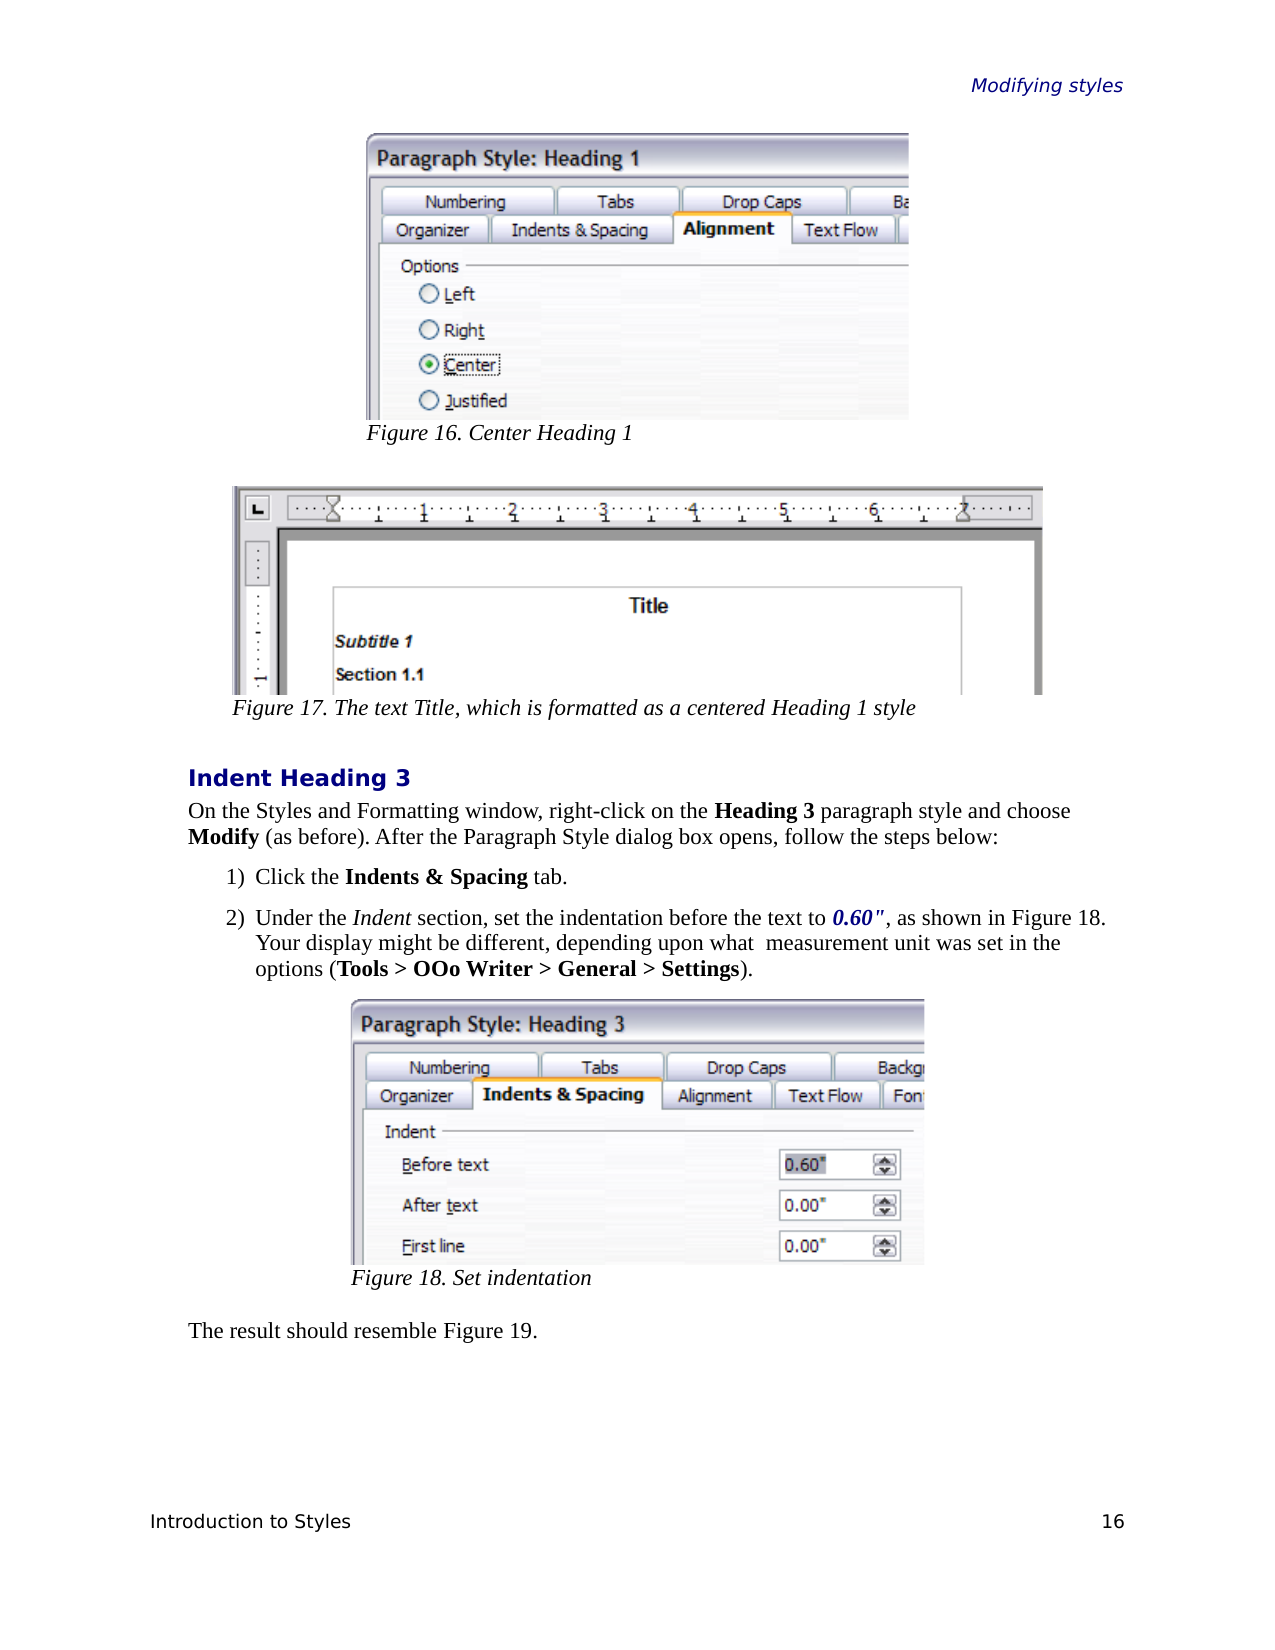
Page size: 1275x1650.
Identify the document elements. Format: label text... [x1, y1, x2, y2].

subtitle Indent Heading 3 [188, 766, 1125, 792]
list Click the Indents & Spacing tab. [226, 864, 1125, 889]
list Under the Indent section, set the indentation before the text to 0.60", as shown in Figure 18. Your display might be different, depending upon what measurement unit was set in the options (Tools > OOo Writer > General > Settings). [226, 904, 1125, 981]
picture [350, 999, 925, 1265]
picture [232, 486, 1043, 695]
text Figure 18. Set indentation [351, 1265, 924, 1291]
picture [366, 133, 909, 420]
text On the Styles and Formatting window, right-click on the Heading 3 paragraph style and choose Modify (as before). After the Paragraph Style dialog box opens, follow the steps below: [188, 798, 1125, 849]
text Figure 16. Center Heading 1 [366, 420, 909, 445]
text The result should resemble Figure 19. [188, 1317, 1125, 1343]
text Figure 17. The text Title, which is formatted as a centered Heading 1 style [232, 695, 1043, 720]
